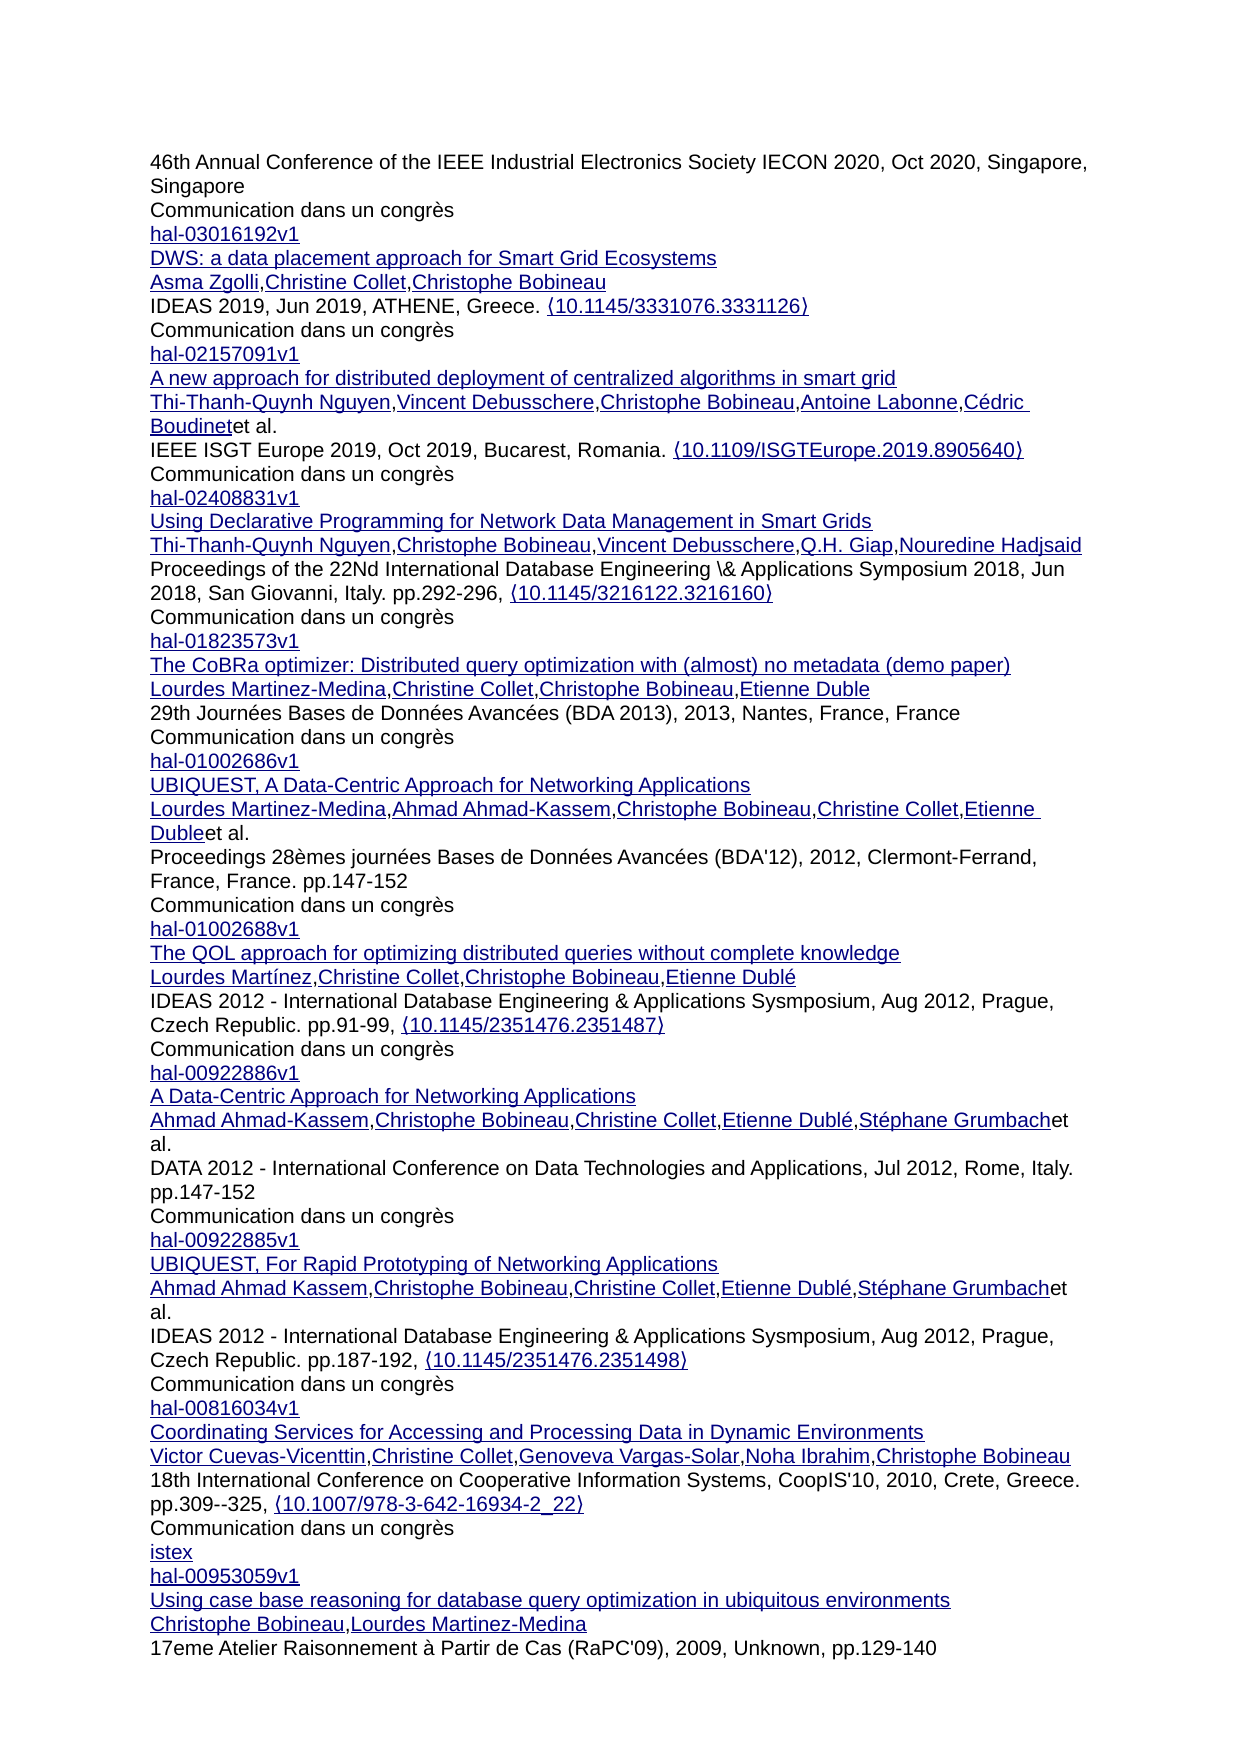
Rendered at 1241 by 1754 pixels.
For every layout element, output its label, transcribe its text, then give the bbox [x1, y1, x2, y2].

table_cell The CoBRa optimizer: Distributed query optimization with (almost) no metadata (demo paper) Lourdes Martinez-Medina,Christine Collet,Christophe Bobineau,Etienne Duble 29th Journées Bases de Données Avancées (BDA 2013), 2013, Nantes, France, France Communication dans un congrès hal-01002686v1 [150, 653, 1090, 773]
table_cell A Data-Centric Approach for Networking Applications Ahmad Ahmad-Kassem,Christophe Bobineau,Christine Collet,Etienne Dublé,Stéphane Grumbachet al. DATA 2012 - International Conference on Data Technologies and Applications, Jul 2012, Rome, Italy. pp.147-152 Communication dans un congrès hal-00922885v1 [150, 1084, 1090, 1252]
table_cell UBIQUEST, For Rapid Prototyping of Networking Applications Ahmad Ahmad Kassem,Christophe Bobineau,Christine Collet,Etienne Dublé,Stéphane Grumbachet al. IDEAS 2012 - International Database Engineering & Applications Sysmposium, Aug 2012, Prague, Czech Republic. pp.187-192, ⟨10.1145/2351476.2351498⟩ Communication dans un congrès hal-00816034v1 [150, 1252, 1090, 1420]
table_cell Coordinating Services for Accessing and Processing Data in Dynamic Environments Victor Cuevas-Vicenttin,Christine Collet,Genoveva Vargas-Solar,Noha Ibrahim,Christophe Bobineau 18th International Conference on Cooperative Information Systems, CoopIS'10, 2010, Crete, Greece. pp.309--325, ⟨10.1007/978-3-642-16934-2_22⟩ Communication dans un congrès istex hal-00953059v1 [150, 1420, 1090, 1587]
table_cell Using Declarative Programming for Network Data Management in Smart Grids Thi-Thanh-Quynh Nguyen,Christophe Bobineau,Vincent Debusschere,Q.H. Giap,Nouredine Hadjsaid Proceedings of the 22Nd International Database Engineering \& Applications Symposium 2018, Jun 2018, San Giovanni, Italy. pp.292-296, ⟨10.1145/3216122.3216160⟩ Communication dans un congrès hal-01823573v1 [150, 509, 1090, 653]
table_cell DWS: a data placement approach for Smart Grid Ecosystems Asma Zgolli,Christine Collet,Christophe Bobineau IDEAS 2019, Jun 2019, ATHENE, Greece. ⟨10.1145/3331076.3331126⟩ Communication dans un congrès hal-02157091v1 [150, 246, 1090, 366]
table_cell A new approach for distributed deployment of centralized algorithms in smart grid Thi-Thanh-Quynh Nguyen,Vincent Debusschere,Christophe Bobineau,Antoine Labonne,Cédric Boudinetet al. IEEE ISGT Europe 2019, Oct 2019, Bucarest, Romania. ⟨10.1109/ISGTEurope.2019.8905640⟩ Communication dans un congrès hal-02408831v1 [150, 366, 1090, 509]
table_cell 46th Annual Conference of the IEEE Industrial Electronics Society IECON 2020, Oct 2020, Singapore, Singapore Communication dans un congrès hal-03016192v1 [150, 150, 1090, 246]
table_cell UBIQUEST, A Data-Centric Approach for Networking Applications Lourdes Martinez-Medina,Ahmad Ahmad-Kassem,Christophe Bobineau,Christine Collet,Etienne Dubleet al. Proceedings 28èmes journées Bases de Données Avancées (BDA'12), 2012, Clermont-Ferrand, France, France. pp.147-152 Communication dans un congrès hal-01002688v1 [150, 773, 1090, 941]
table_cell Using case base reasoning for database query optimization in ubiquitous environments Christophe Bobineau,Lourdes Martinez-Medina 17eme Atelier Raisonnement à Partir de Cas (RaPC'09), 2009, Unknown, pp.129-140 [150, 1588, 1090, 1659]
table_cell The QOL approach for optimizing distributed queries without complete knowledge Lourdes Martínez,Christine Collet,Christophe Bobineau,Etienne Dublé IDEAS 2012 - International Database Engineering & Applications Sysmposium, Aug 2012, Prague, Czech Republic. pp.91-99, ⟨10.1145/2351476.2351487⟩ Communication dans un congrès hal-00922886v1 [150, 941, 1090, 1084]
